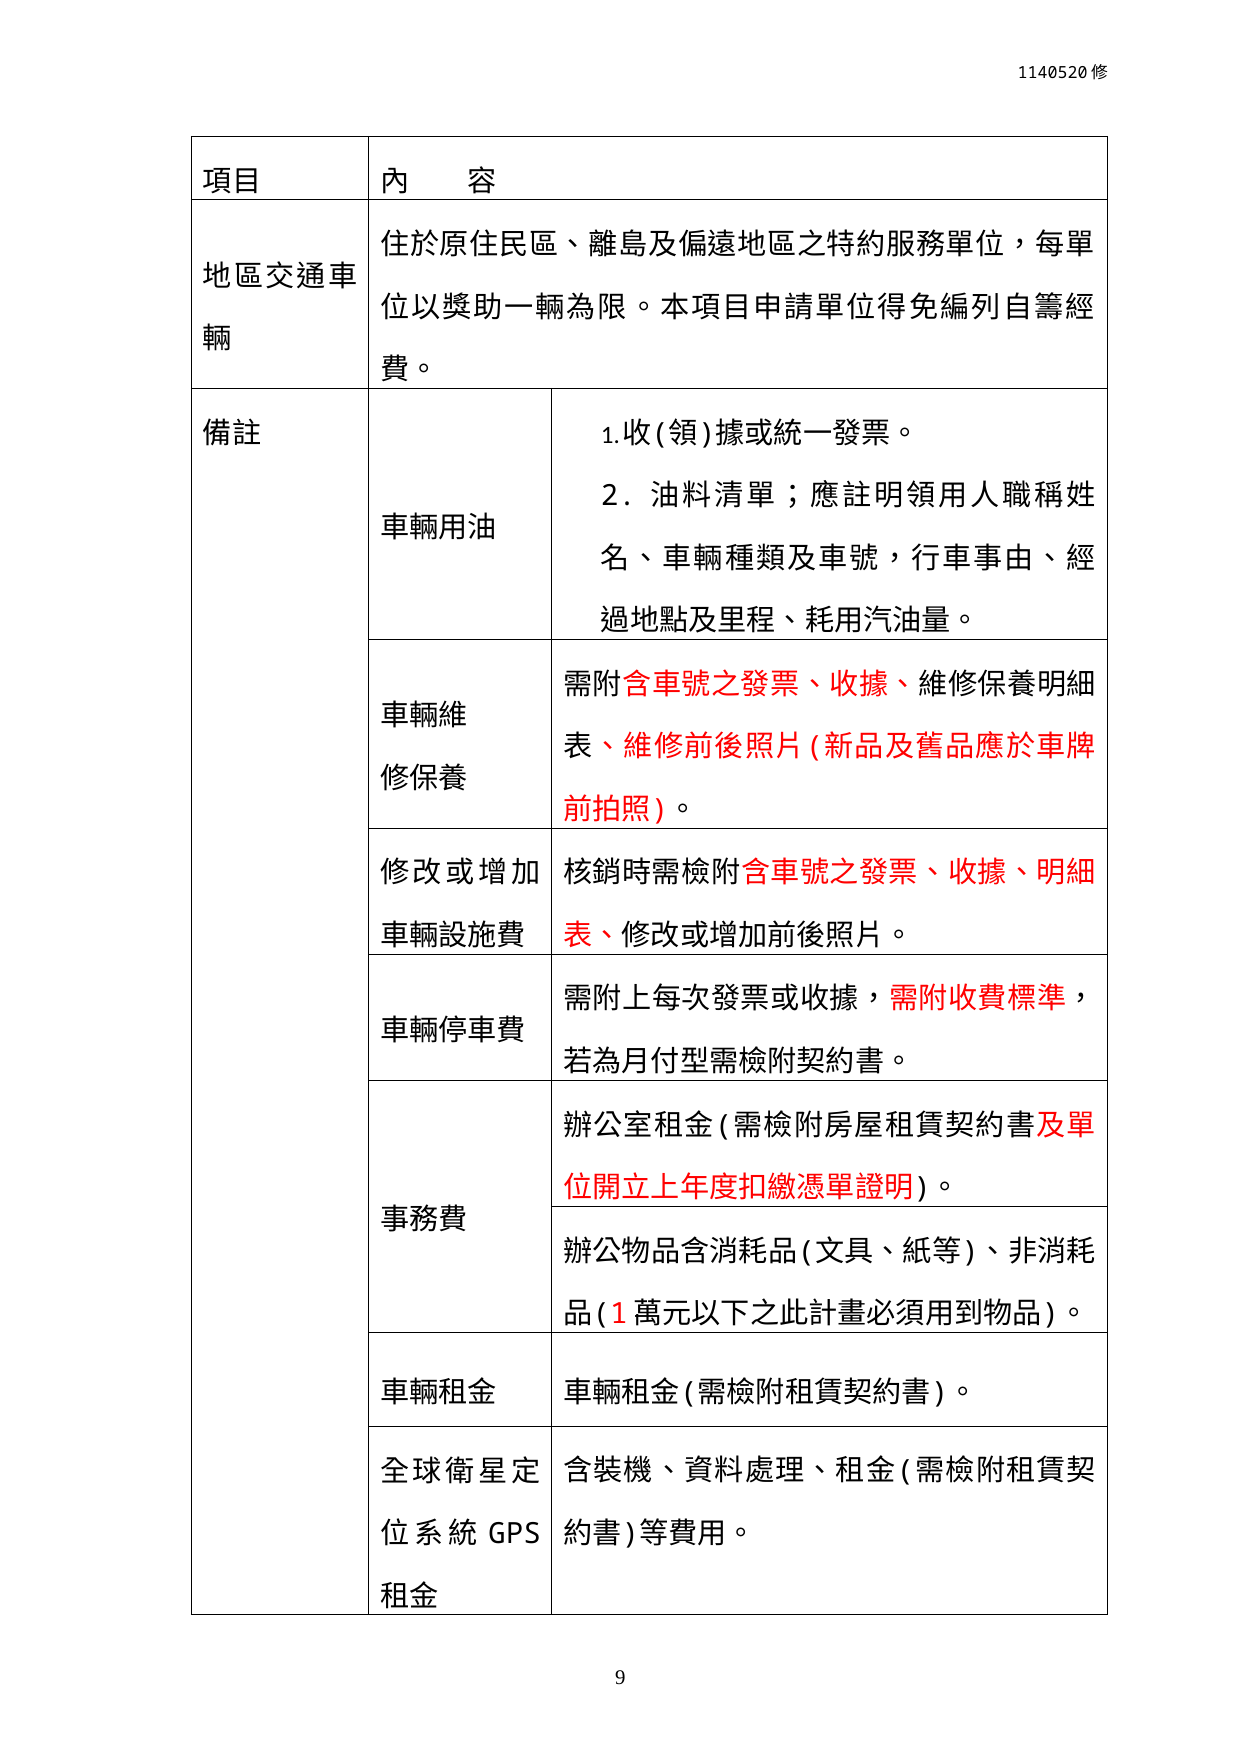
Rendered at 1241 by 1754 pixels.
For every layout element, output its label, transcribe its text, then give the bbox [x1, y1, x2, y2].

table_cell 備註 [192, 389, 368, 1614]
table_cell 車輛維 修保養 [369, 640, 551, 827]
table_cell 車輛租金(需檢附租賃契約書)。 [552, 1333, 1107, 1426]
table_cell 地區交通車輛 [192, 200, 368, 388]
table_header 內 容 [369, 137, 1107, 199]
table_cell 需附含車號之發票、收據、維修保養明細表、維修前後照片(新品及舊品應於車牌前拍照)。 [552, 640, 1107, 827]
table_cell 全球衛星定位系統GPS租金 [369, 1427, 551, 1614]
table_cell 車輛停車費 [369, 955, 551, 1079]
table_cell 需附上每次發票或收據，需附收費標準，若為月付型需檢附契約書。 [552, 955, 1107, 1079]
table_cell 燃油及油電混合車每輛最高獎助新臺幣95萬元，電動車每輛最高獎助新臺幣115萬元；針對服務對象實際居住於原住民區、離島及偏遠地區之特約服務單位，每單位以獎助一輛為限。本項目申請單位得免編列自籌經費。 [369, 200, 1107, 388]
table_cell 收(領)據或統一發票。 油料清單；應註明領用人職稱姓名、車輛種類及車號，行車事由、經過地點及里程、耗用汽油量。 [552, 389, 1107, 639]
table_cell 含裝機、資料處理、租金(需檢附租賃契約書)等費用。 [552, 1427, 1107, 1614]
table_cell 辦公室租金(需檢附房屋租賃契約書及單位開立上年度扣繳憑單證明)。 [552, 1081, 1107, 1206]
table_cell 車輛租金 [369, 1333, 551, 1426]
table_cell 車輛用油 [369, 389, 551, 639]
table_cell 事務費 [369, 1081, 551, 1332]
table_cell 核銷時需檢附含車號之發票、收據、明細表、修改或增加前後照片。 [552, 829, 1107, 953]
table_cell 修改或增加車輛設施費 [369, 829, 551, 953]
table_cell 辦公物品含消耗品(文具、紙等)、非消耗品(1萬元以下之此計畫必須用到物品)。 [552, 1207, 1107, 1332]
table_header 項目 [192, 137, 368, 199]
